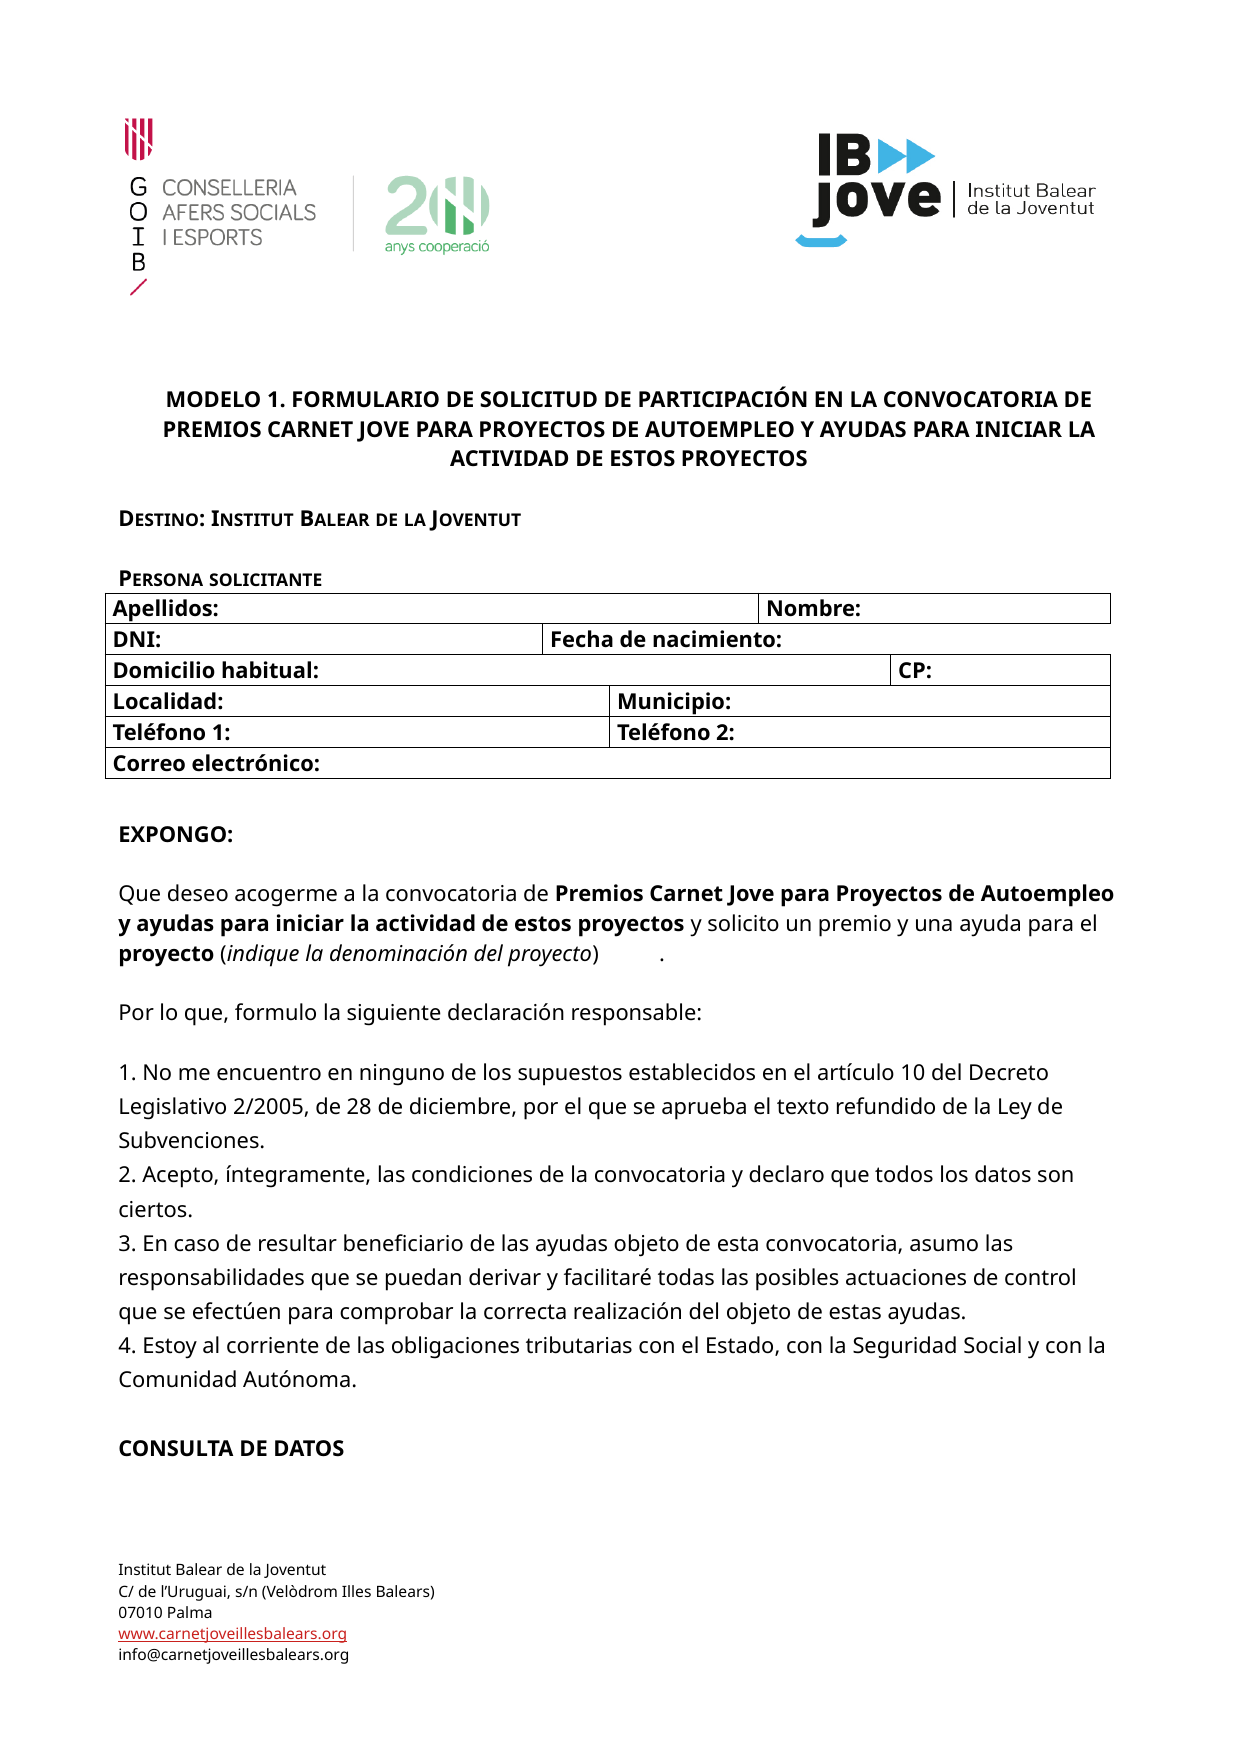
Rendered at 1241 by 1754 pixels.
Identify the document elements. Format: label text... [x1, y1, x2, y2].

table_header [103, 118, 591, 324]
table_cell Teléfono 2: [610, 717, 1110, 747]
text EXPONGO: [118, 819, 1122, 848]
text 3. En caso de resultar beneficiario de las ayudas objeto de esta convocatoria, asumo las responsabilidades que se puedan derivar y facilitaré todas las posibles actuaciones de control que se efectúen para comprobar la correcta realización del objeto de estas ayudas. [118, 1228, 1122, 1326]
table_cell Domicilio habitual: [106, 655, 890, 685]
picture [775, 118, 1118, 263]
table_cell Municipio: [610, 686, 1110, 716]
table_cell DNI: [106, 624, 542, 654]
table_cell Fecha de nacimiento: [543, 624, 1111, 654]
text MODELO 1. FORMULARIO DE SOLICITUD DE PARTICIPACIÓN EN LA CONVOCATORIA DE PREMIOS CARNET JOVE PARA PROYECTOS DE AUTOEMPLEO Y AYUDAS PARA INICIAR LA ACTIVIDAD DE ESTOS PROYECTOS [118, 384, 1140, 473]
text Por lo que, formulo la siguiente declaración responsable: [118, 997, 1122, 1027]
table_header Nombre: [759, 594, 1110, 623]
text CONSULTA DE DATOS [118, 1433, 1122, 1463]
table_header [591, 118, 1181, 324]
text 2. Acepto, íntegramente, las condiciones de la convocatoria y declaro que todos los datos son ciertos. [118, 1159, 1122, 1223]
text Que deseo acogerme a la convocatoria de Premios Carnet Jove para Proyectos de Autoempleo y ayudas para iniciar la actividad de estos proyectos y solicito un premio y una ayuda para el proyecto (indique la denominación del proyecto) . [118, 878, 1122, 968]
text Persona solicitante [118, 563, 1122, 592]
table_cell Teléfono 1: [106, 717, 609, 747]
table_cell CP: [891, 655, 1110, 685]
table_cell Correo electrónico: [106, 748, 1110, 777]
text 4. Estoy al corriente de las obligaciones tributarias con el Estado, con la Seguridad Social y con la Comunidad Autónoma. [118, 1330, 1122, 1394]
table_header Apellidos: [106, 594, 758, 623]
table_cell Localidad: [106, 686, 609, 716]
picture [125, 118, 490, 296]
text Destino: Institut Balear de la Joventut [118, 503, 1122, 533]
text 1. No me encuentro en ninguno de los supuestos establecidos en el artículo 10 del Decreto Legislativo 2/2005, de 28 de diciembre, por el que se aprueba el texto refundido de la Ley de Subvenciones. [118, 1057, 1122, 1155]
